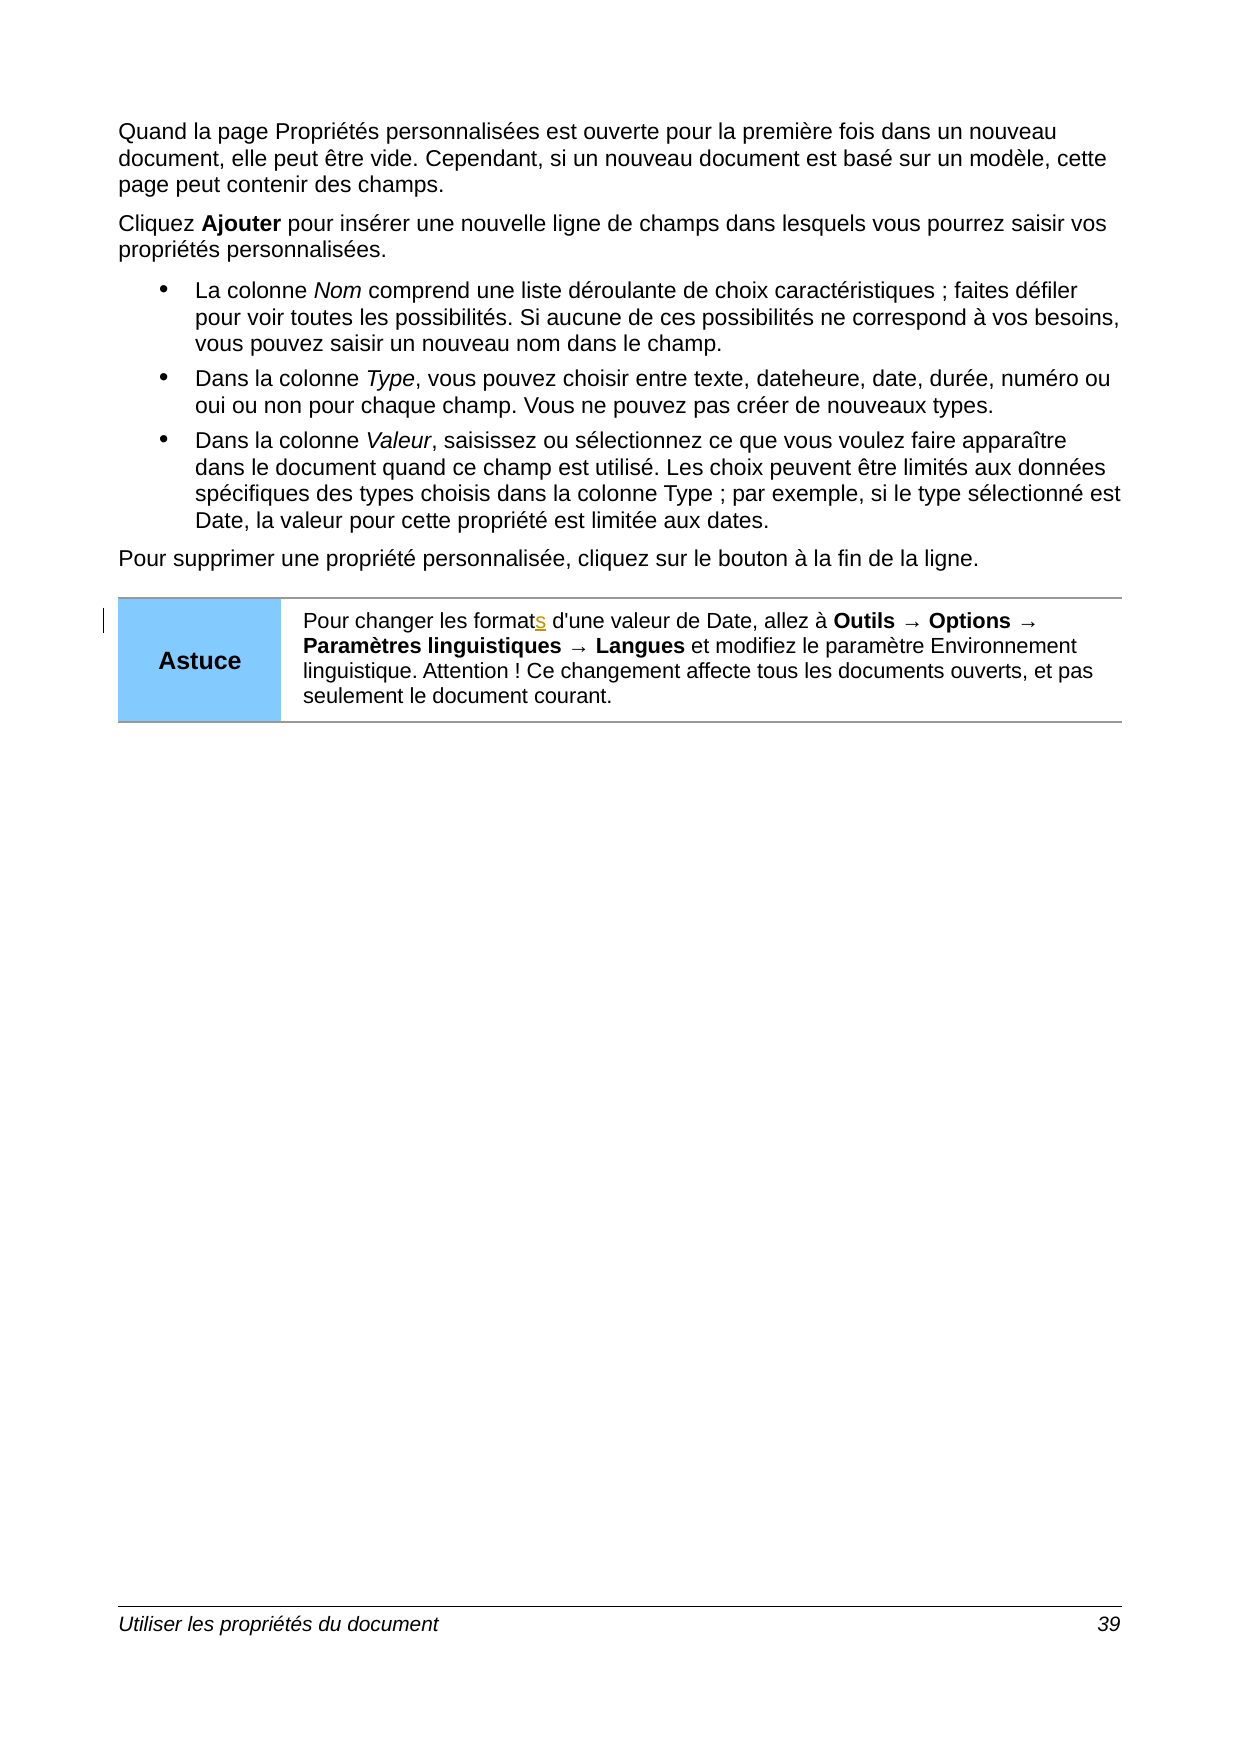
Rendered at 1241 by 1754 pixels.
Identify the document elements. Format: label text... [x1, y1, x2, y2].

list Dans la colonne Type, vous pouvez choisir entre texte, dateheure, date, durée, numéro ou oui ou non pour chaque champ. Vous ne pouvez pas créer de nouveaux types. [156, 363, 1122, 418]
table_header Astuce [118, 599, 281, 721]
list Dans la colonne Valeur, saisissez ou sélectionnez ce que vous voulez faire apparaître dans le document quand ce champ est utilisé. Les choix peuvent être limités aux données spécifiques des types choisis dans la colonne Type ; par exemple, si le type sélectionné est Date, la valeur pour cette propriété est limitée aux dates. [156, 425, 1122, 533]
text Pour supprimer une propriété personnalisée, cliquez sur le bouton à la fin de la ligne. [118, 545, 1122, 572]
text Quand la page Propriétés personnalisées est ouverte pour la première fois dans un nouveau document, elle peut être vide. Cependant, si un nouveau document est basé sur un modèle, cette page peut contenir des champs. [118, 118, 1122, 197]
list La colonne Nom comprend une liste déroulante de choix caractéristiques ; faites défiler pour voir toutes les possibilités. Si aucune de ces possibilités ne correspond à vos besoins, vous pouvez saisir un nouveau nom dans le champ. [156, 275, 1122, 357]
table_header Pour changer les formats d'une valeur de Date, allez à Outils → Options → Paramètres linguistiques → Langues et modifiez le paramètre Environnement linguistique. Attention ! Ce changement affecte tous les documents ouverts, et pas seulement le document courant. [281, 599, 1122, 721]
text Cliquez Ajouter pour insérer une nouvelle ligne de champs dans lesquels vous pourrez saisir vos propriétés personnalisées. [118, 210, 1122, 262]
